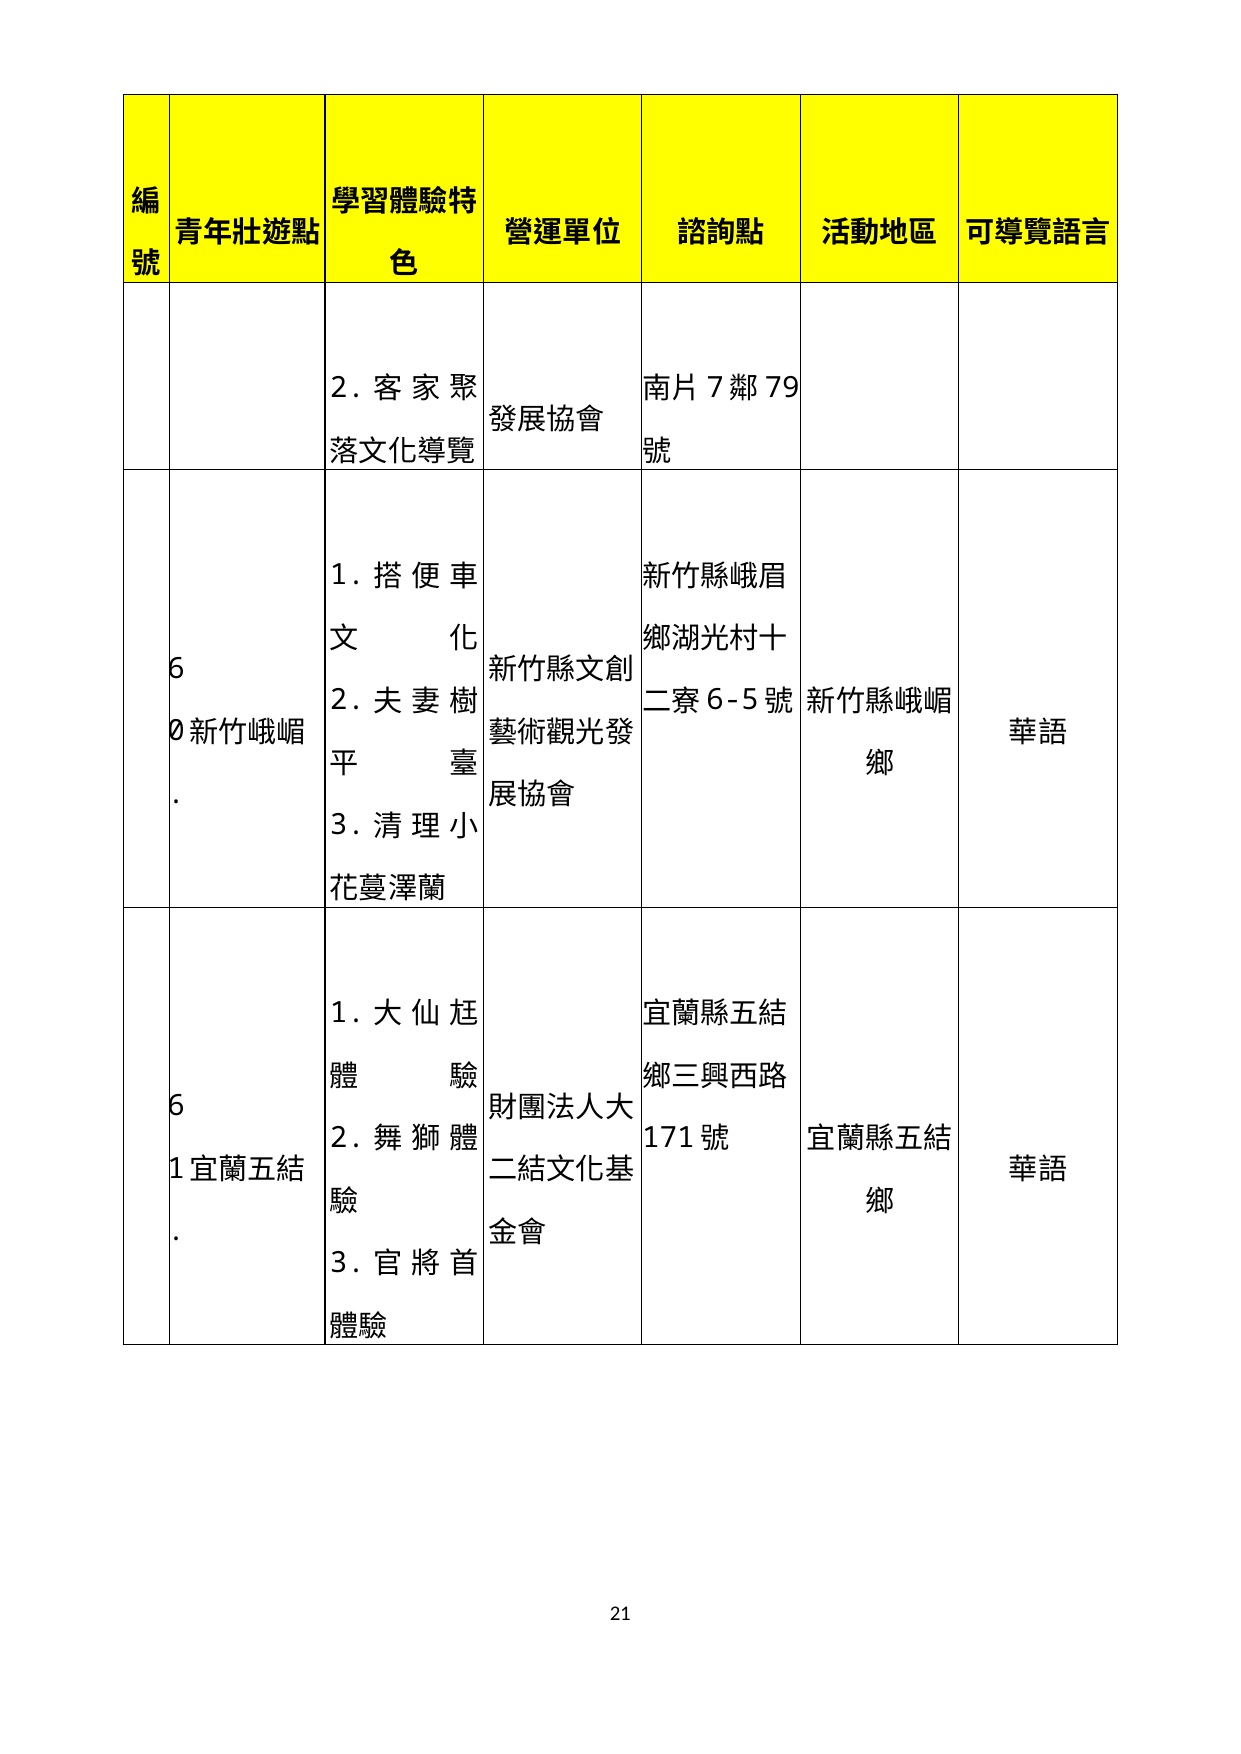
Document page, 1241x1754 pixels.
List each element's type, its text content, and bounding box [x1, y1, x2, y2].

table_cell [124, 908, 169, 1344]
table_header 活動地區 [801, 95, 958, 282]
table_cell 1.搭便車文化 2.夫妻樹平臺 3.清理小花蔓澤蘭 [326, 470, 483, 907]
table_header 可導覽語言 [959, 95, 1117, 282]
table_cell 新竹峨嵋 [170, 470, 324, 907]
table_cell 財團法人大二結文化基金會 [484, 908, 641, 1344]
table_header 青年壯遊點 [170, 95, 324, 282]
table_cell 宜蘭五結 [170, 908, 324, 1344]
table_cell 華語 [959, 470, 1117, 907]
table_header 編號 [124, 95, 169, 282]
table_cell 南片7鄰79號 [642, 283, 800, 469]
table_cell 1.大仙尪體驗 2.舞獅體驗 3.官將首體驗 [326, 908, 483, 1344]
table_cell [124, 283, 169, 469]
table_header 學習體驗特色 [326, 95, 483, 282]
table_cell 宜蘭縣五結鄉三興西路171號 [642, 908, 800, 1344]
table_cell 新竹縣峨眉鄉湖光村十二寮6-5號 [642, 470, 800, 907]
table_cell 新竹縣峨嵋鄉 [801, 470, 958, 907]
table_cell [170, 283, 324, 469]
table_header 營運單位 [484, 95, 641, 282]
table_cell [959, 283, 1117, 469]
table_cell 華語 [959, 908, 1117, 1344]
table_cell 新竹縣文創藝術觀光發展協會 [484, 470, 641, 907]
table_cell 2.客家聚落文化導覽 [326, 283, 483, 469]
table_cell 發展協會 [484, 283, 641, 469]
table_cell [124, 470, 169, 907]
table_cell [801, 283, 958, 469]
table_header 諮詢點 [642, 95, 800, 282]
table_cell 宜蘭縣五結鄉 [801, 908, 958, 1344]
